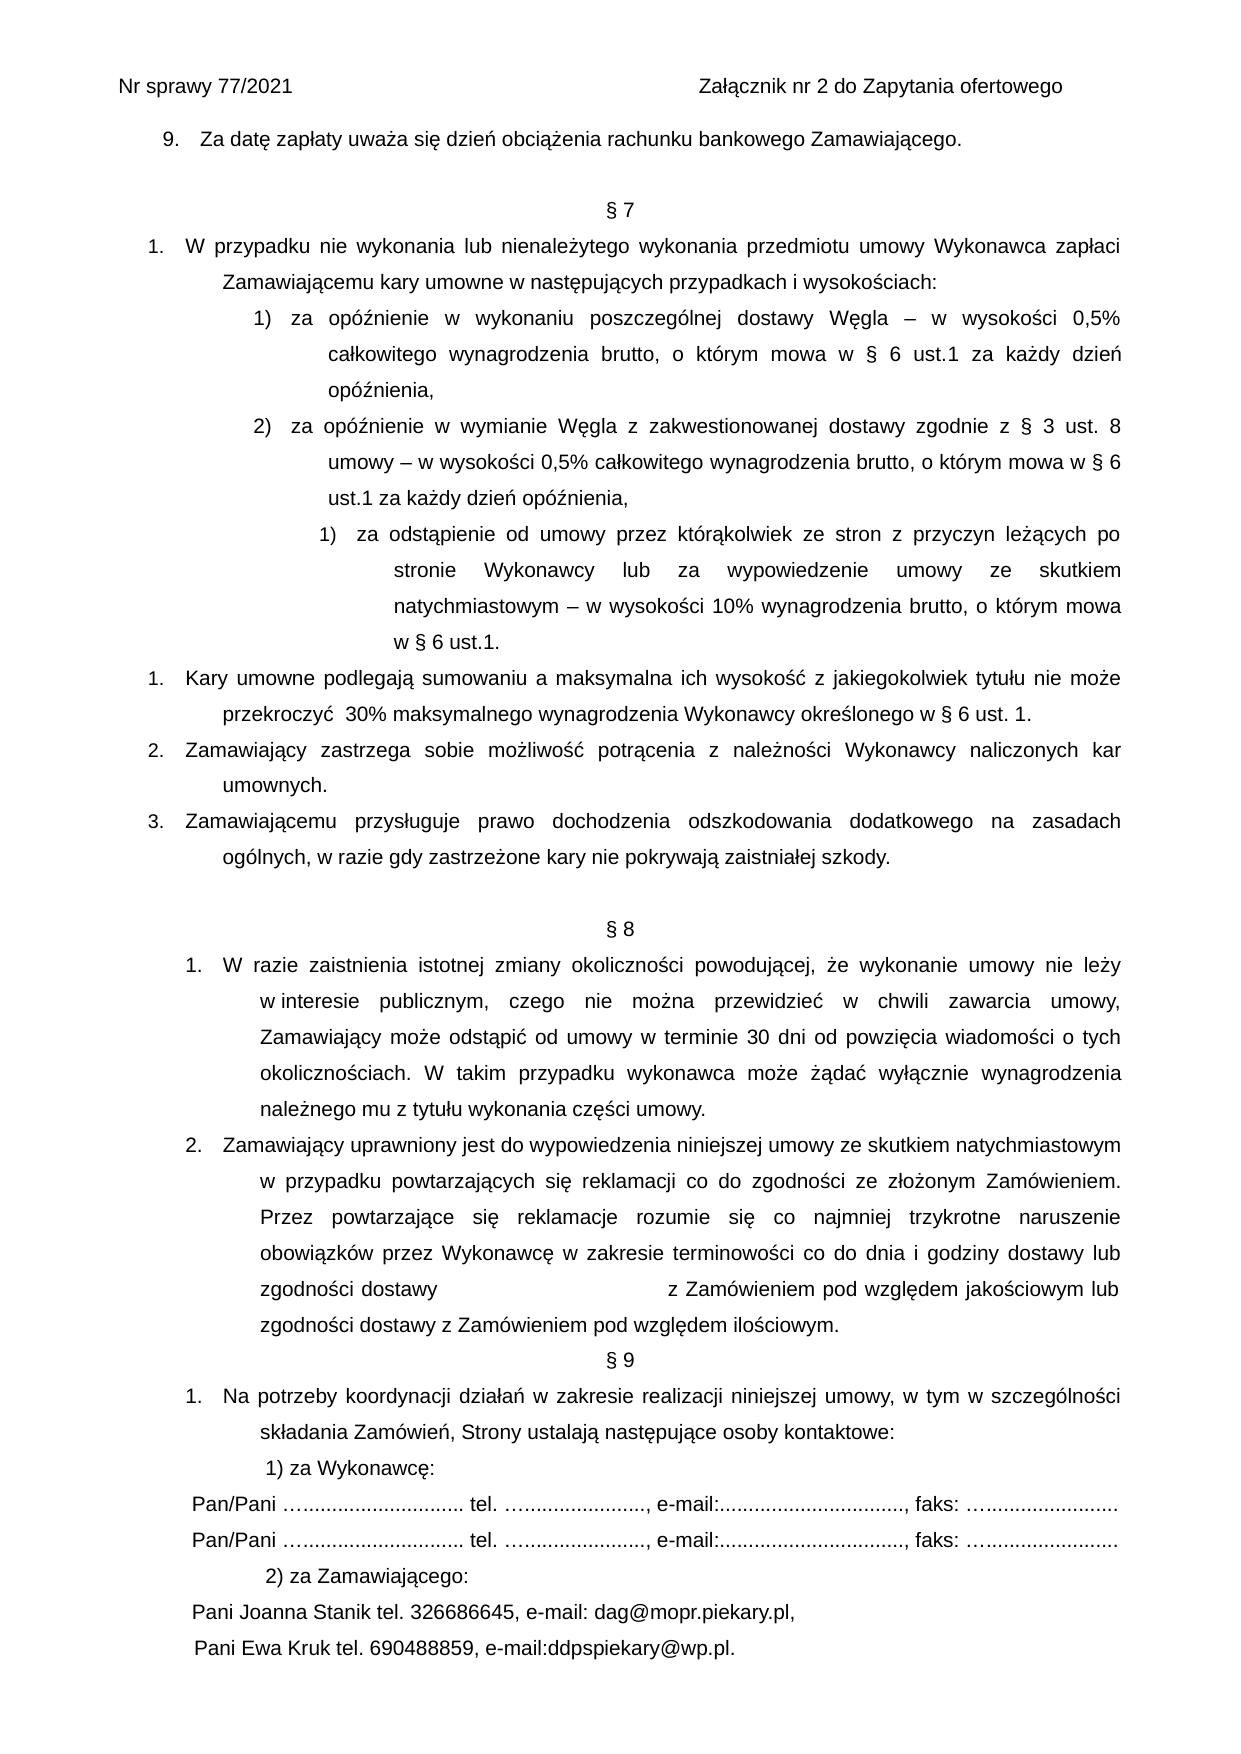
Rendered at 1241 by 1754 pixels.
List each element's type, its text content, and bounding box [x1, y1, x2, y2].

text § 7 [118, 198, 1122, 222]
text Pan/Pani …............................ tel. …....................., e-mail:................................, faks: …....................... [156, 1528, 1122, 1552]
text Pani Joanna Stanik tel. 326686645, e-mail: dag@mopr.piekary.pl, [165, 1600, 1122, 1624]
text § 8 [118, 917, 1122, 941]
list Za datę zapłaty uważa się dzień obciążenia rachunku bankowego Zamawiającego. [162, 126, 1122, 150]
list za opóźnienie w wymianie Węgla z zakwestionowanej dostawy zgodnie z § 3 ust. 8 umowy – w wysokości 0,5% całkowitego wynagrodzenia brutto, o którym mowa w § 6 ust.1 za każdy dzień opóźnienia, [253, 414, 1122, 510]
text 2) za Zamawiającego: [118, 1564, 1122, 1588]
list Zamawiający uprawniony jest do wypowiedzenia niniejszej umowy ze skutkiem natychmiastowym w przypadku powtarzających się reklamacji co do zgodności ze złożonym Zamówieniem. Przez powtarzające się reklamacje rozumie się co najmniej trzykrotne naruszenie obowiązków przez Wykonawcę w zakresie terminowości co do dnia i godziny dostawy lub zgodności dostawy z Zamówieniem pod względem jakościowym lub zgodności dostawy z Zamówieniem pod względem ilościowym. [185, 1133, 1122, 1336]
list W razie zaistnienia istotnej zmiany okoliczności powodującej, że wykonanie umowy nie leży w interesie publicznym, czego nie można przewidzieć w chwili zawarcia umowy, Zamawiający może odstąpić od umowy w terminie 30 dni od powzięcia wiadomości o tych okolicznościach. W takim przypadku wykonawca może żądać wyłącznie wynagrodzenia należnego mu z tytułu wykonania części umowy. [185, 953, 1122, 1121]
list Na potrzeby koordynacji działań w zakresie realizacji niniejszej umowy, w tym w szczególności składania Zamówień, Strony ustalają następujące osoby kontaktowe: [185, 1384, 1122, 1444]
list Kary umowne podlegają sumowaniu a maksymalna ich wysokość z jakiegokolwiek tytułu nie może przekroczyć 30% maksymalnego wynagrodzenia Wykonawcy określonego w § 6 ust. 1. [148, 666, 1122, 725]
text Pani Ewa Kruk tel. 690488859, e-mail:ddpspiekary@wp.pl. [165, 1636, 1122, 1660]
text § 9 [118, 1348, 1122, 1372]
text 1) za Wykonawcę: [118, 1456, 1122, 1480]
list Zamawiający zastrzega sobie możliwość potrącenia z należności Wykonawcy naliczonych kar umownych. [148, 737, 1122, 797]
list za opóźnienie w wykonaniu poszczególnej dostawy Węgla – w wysokości 0,5% całkowitego wynagrodzenia brutto, o którym mowa w § 6 ust.1 za każdy dzień opóźnienia, [253, 306, 1122, 402]
list za odstąpienie od umowy przez którąkolwiek ze stron z przyczyn leżących po stronie Wykonawcy lub za wypowiedzenie umowy ze skutkiem natychmiastowym – w wysokości 10% wynagrodzenia brutto, o którym mowa w § 6 ust.1. [319, 522, 1122, 653]
list Zamawiającemu przysługuje prawo dochodzenia odszkodowania dodatkowego na zasadach ogólnych, w razie gdy zastrzeżone kary nie pokrywają zaistniałej szkody. [148, 809, 1122, 869]
text Pan/Pani …............................ tel. …....................., e-mail:................................, faks: …....................... [156, 1492, 1122, 1516]
list W przypadku nie wykonania lub nienależytego wykonania przedmiotu umowy Wykonawca zapłaci Zamawiającemu kary umowne w następujących przypadkach i wysokościach: [148, 234, 1122, 294]
